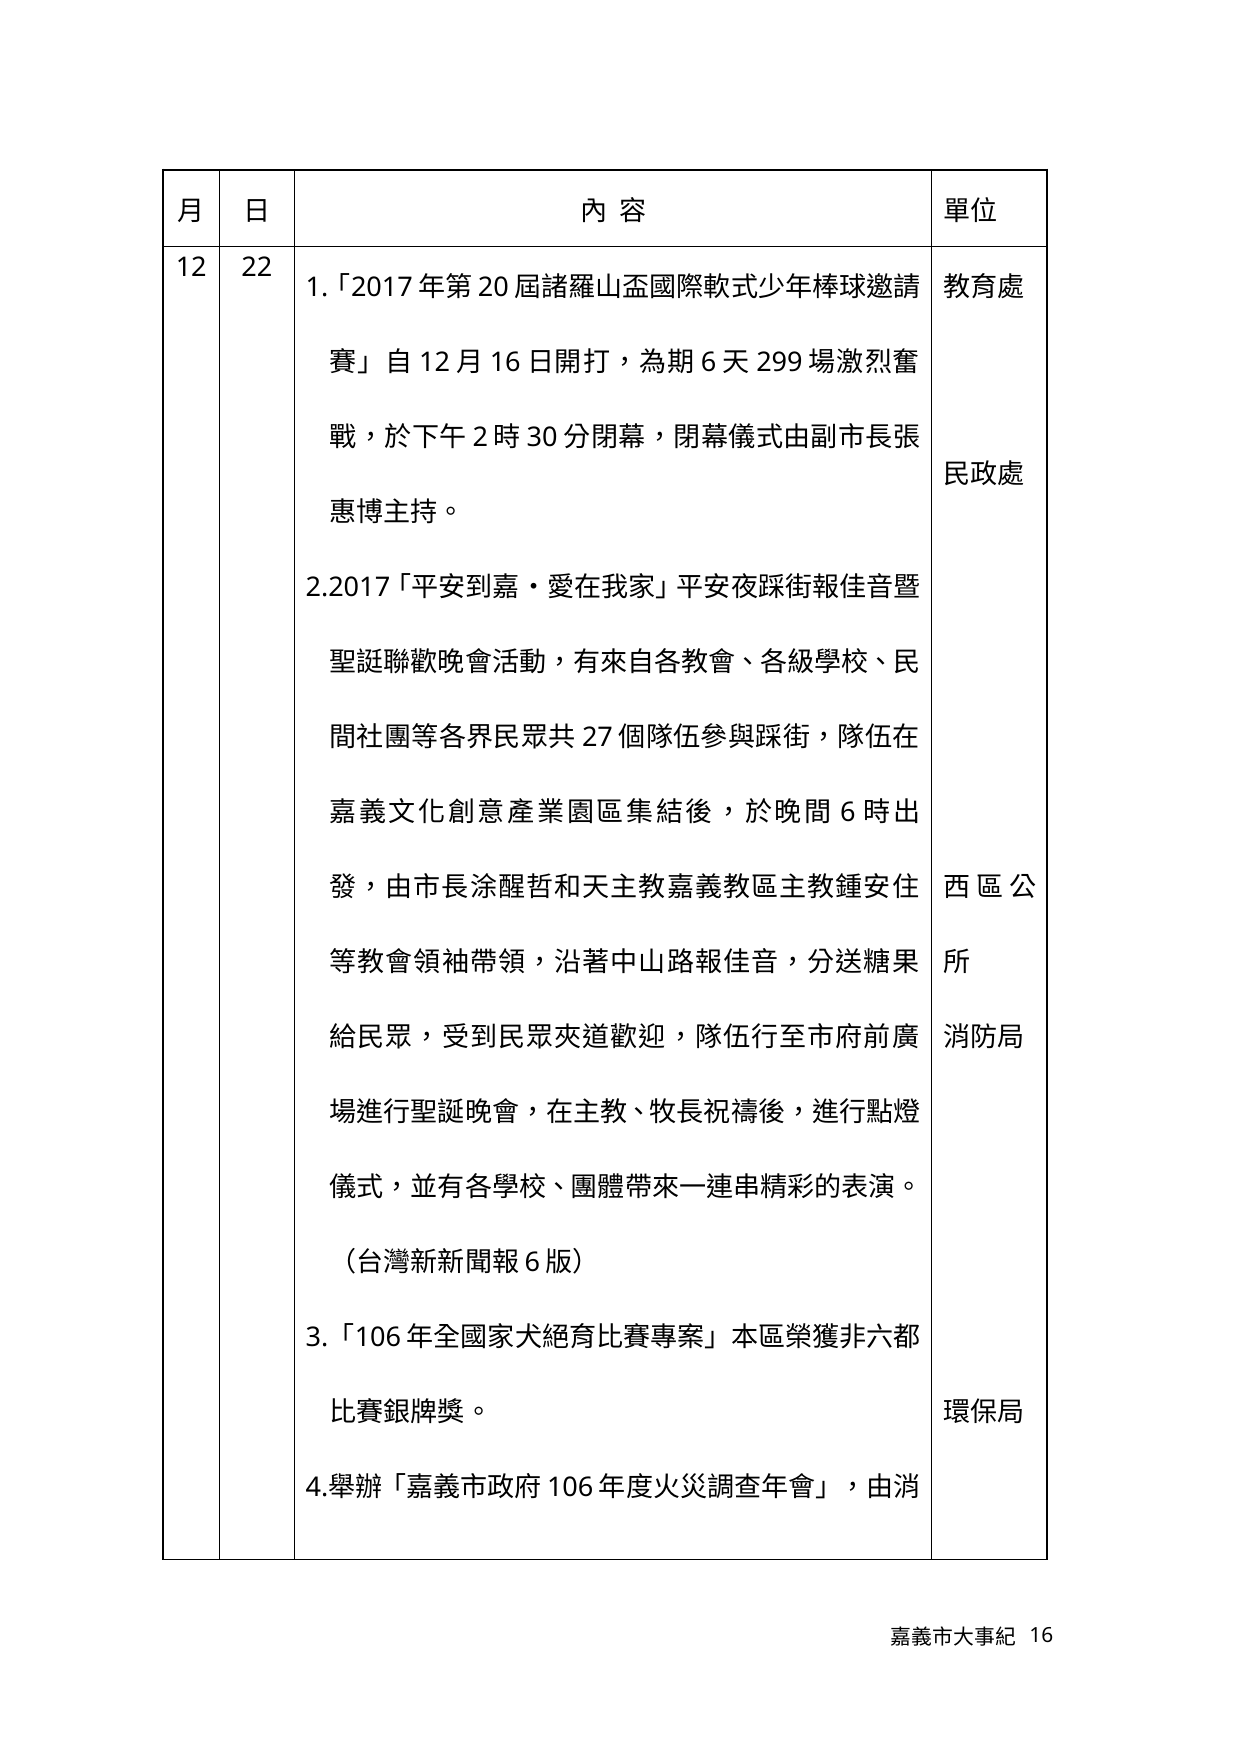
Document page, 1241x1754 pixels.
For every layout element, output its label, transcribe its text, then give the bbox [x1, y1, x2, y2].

table_cell 教育處 民政處 西區公所 消防局 環保局 [932, 247, 1046, 1559]
table_cell 「2017年第20屆諸羅山盃國際軟式少年棒球邀請賽」自12月16日開打，為期6天299場激烈奮戰，於下午2時30分閉幕，閉幕儀式由副市長張惠博主持。 2017「平安到嘉‧愛在我家」平安夜踩街報佳音暨聖誔聯歡晚會活動，有來自各教會、各級學校、民間社團等各界民眾共27個隊伍參與踩街，隊伍在嘉義文化創意產業園區集結後，於晚間6時出發，由市長涂醒哲和天主教嘉義教區主教鍾安住等教會領袖帶領，沿著中山路報佳音，分送糖果給民眾，受到民眾夾道歡迎，隊伍行至市府前廣場進行聖誕晚會，在主教、牧長祝禱後，進行點燈儀式，並有各學校、團體帶來一連串精彩的表演。（台灣新新聞報6版） 「106年全國家犬絕育比賽專案」本區榮獲非六都比賽銀牌獎。 舉辦「嘉義市政府106年度火災調查年會」，由消 [295, 247, 931, 1559]
table_cell 22 [220, 247, 294, 1559]
table_header 月 [164, 171, 219, 246]
table_header 單位 [932, 171, 1046, 246]
table_header 日 [220, 171, 294, 246]
table_cell 12 [164, 247, 219, 1559]
table_header 內 容 [295, 171, 931, 246]
